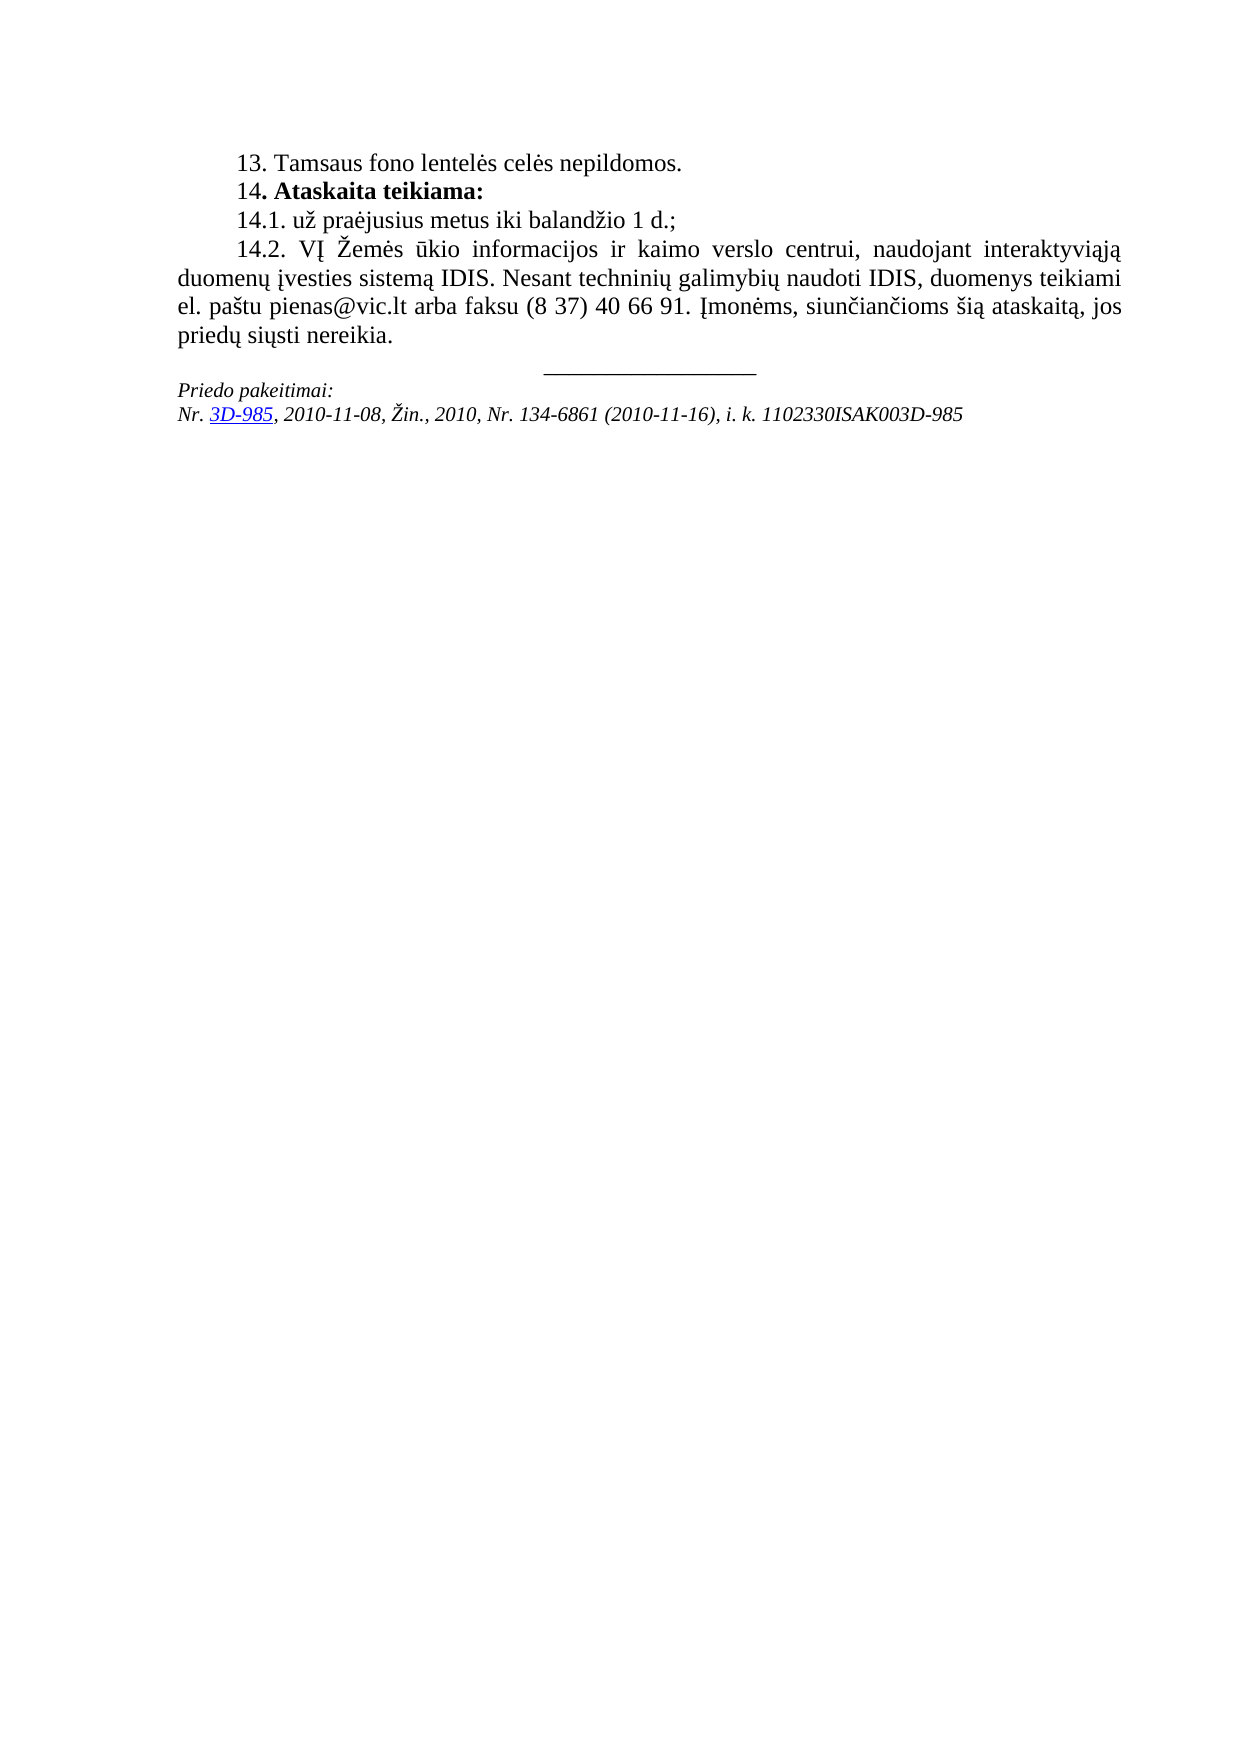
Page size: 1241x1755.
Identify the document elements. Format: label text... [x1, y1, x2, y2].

text Priedo pakeitimai: [177, 378, 1122, 402]
text 14. Ataskaita teikiama: [177, 176, 1122, 205]
text 14.2. VĮ Žemės ūkio informacijos ir kaimo verslo centrui, naudojant interaktyviąją duomenų įvesties sistemą IDIS. Nesant techninių galimybių naudoti IDIS, duomenys teikiami el. paštu pienas@vic.lt arba faksu (8 37) 40 66 91. Įmonėms, siunčiančioms šią ataskaitą, jos priedų siųsti nereikia. [177, 234, 1122, 349]
text _________________ [177, 349, 1122, 378]
text 13. Tamsaus fono lentelės celės nepildomos. [177, 148, 1122, 176]
text Nr. 3D-985, 2010-11-08, Žin., 2010, Nr. 134-6861 (2010-11-16), i. k. 1102330ISAK003D-985 [177, 402, 1122, 426]
text 14.1. už praėjusius metus iki balandžio 1 d.; [177, 205, 1122, 234]
